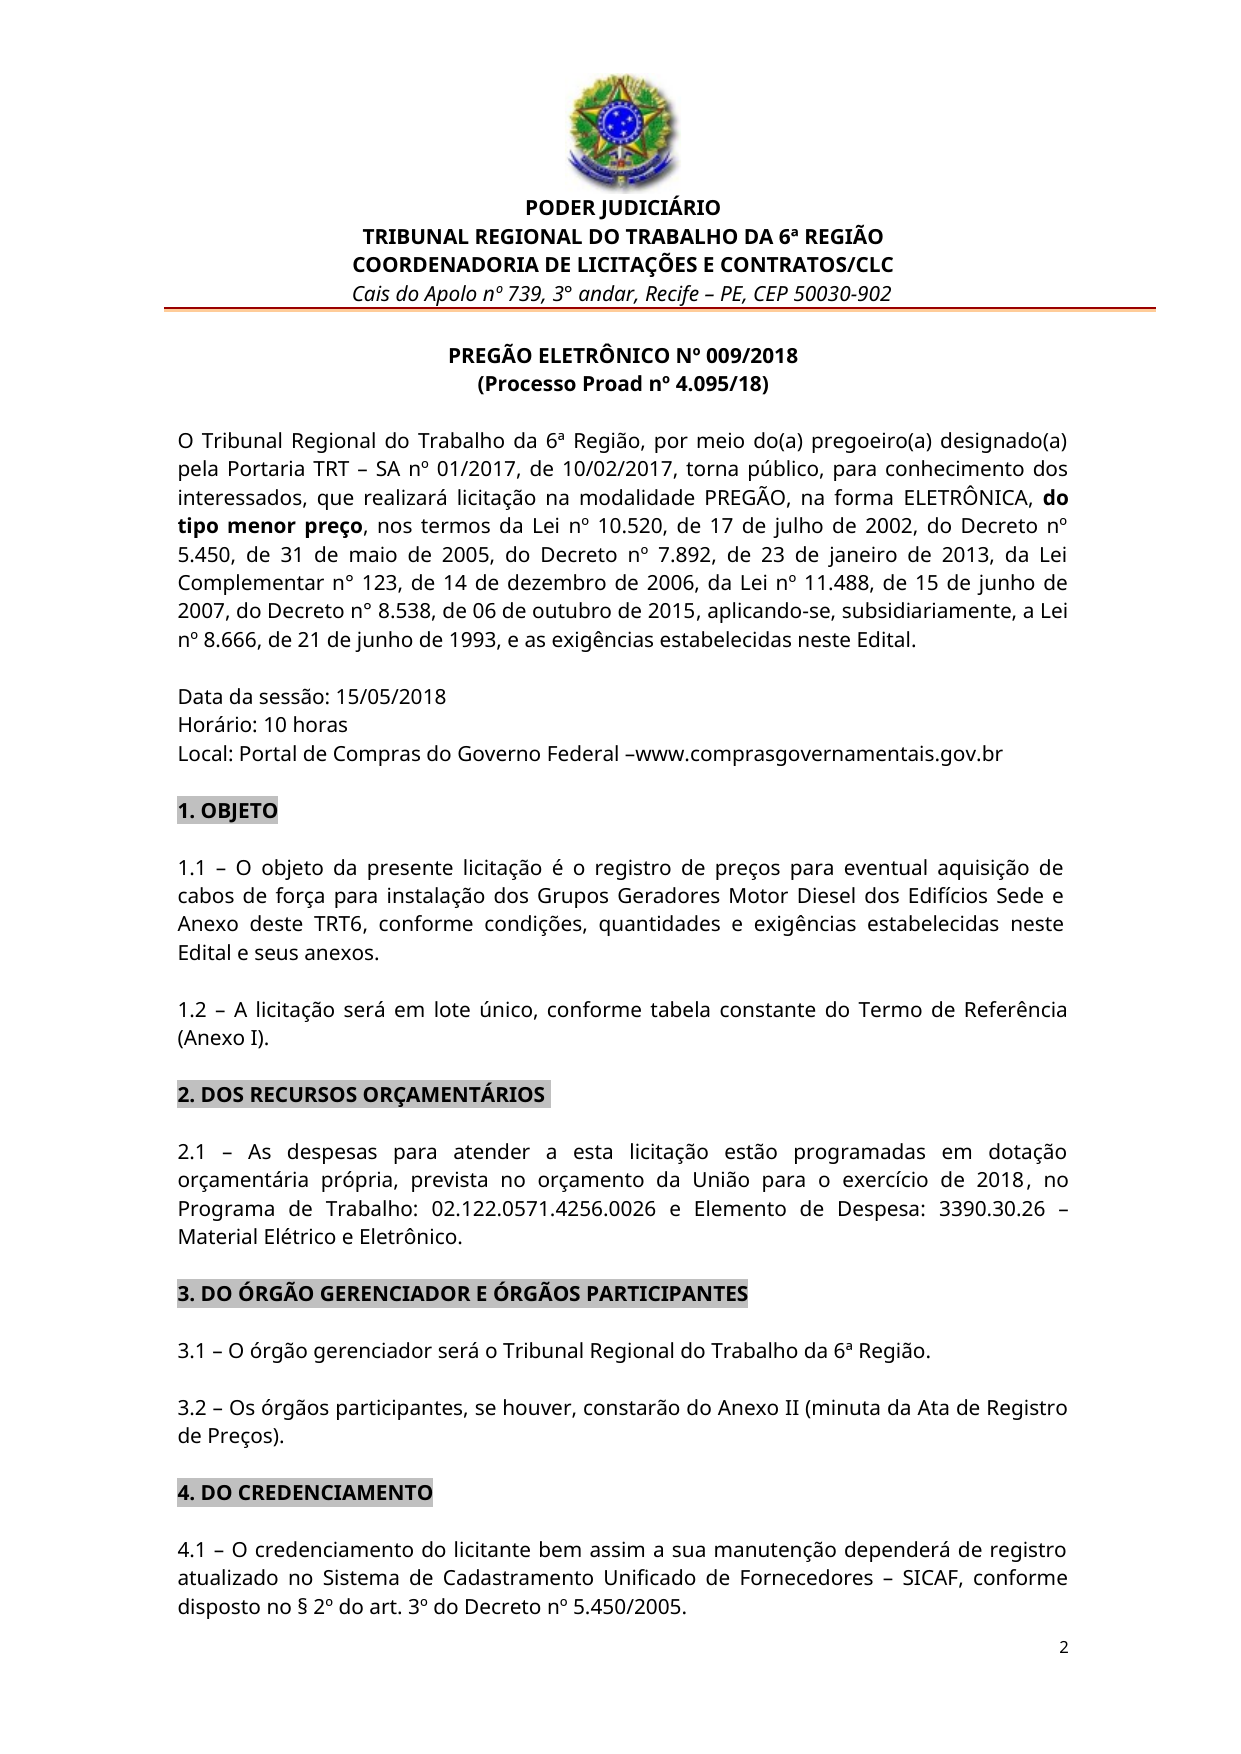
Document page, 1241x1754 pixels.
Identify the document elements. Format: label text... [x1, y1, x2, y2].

text 4. DO CREDENCIAMENTO [177, 1478, 1069, 1507]
text 2. DOS RECURSOS ORÇAMENTÁRIOS [177, 1080, 1069, 1108]
text 4.1 – O credenciamento do licitante bem assim a sua manutenção dependerá de registro atualizado no Sistema de Cadastramento Unificado de Fornecedores – SICAF, conforme disposto no § 2º do art. 3º do Decreto nº 5.450/2005. [177, 1535, 1069, 1620]
text 3.2 – Os órgãos participantes, se houver, constarão do Anexo II (minuta da Ata de Registro de Preços). [177, 1393, 1069, 1450]
text TRIBUNAL REGIONAL DO TRABALHO DA 6ª REGIÃO [177, 222, 1069, 250]
text Local: Portal de Compras do Governo Federal –www.comprasgovernamentais.gov.br [177, 739, 1069, 767]
text O Tribunal Regional do Trabalho da 6ª Região, por meio do(a) pregoeiro(a) designado(a) pela Portaria TRT – SA nº 01/2017, de 10/02/2017, torna público, para conhecimento dos interessados, que realizará licitação na modalidade PREGÃO, na forma ELETRÔNICA, do tipo menor preço, nos termos da Lei nº 10.520, de 17 de julho de 2002, do Decreto nº 5.450, de 31 de maio de 2005, do Decreto nº 7.892, de 23 de janeiro de 2013, da Lei Complementar n° 123, de 14 de dezembro de 2006, da Lei nº 11.488, de 15 de junho de 2007, do Decreto n° 8.538, de 06 de outubro de 2015, aplicando-se, subsidiariamente, a Lei nº 8.666, de 21 de junho de 1993, e as exigências estabelecidas neste Edital. [177, 426, 1069, 653]
text 3. DO ÓRGÃO GERENCIADOR E ÓRGÃOS PARTICIPANTES [177, 1279, 1069, 1308]
text 1.2 – A licitação será em lote único, conforme tabela constante do Termo de Referência (Anexo I). [177, 995, 1069, 1052]
text COORDENADORIA DE LICITAÇÕES E CONTRATOS/CLC [177, 250, 1069, 279]
text PREGÃO ELETRÔNICO Nº 009/2018 [177, 341, 1069, 369]
subtitle Cais do Apolo nº 739, 3° andar, Recife – PE, CEP 50030-902 [177, 279, 1069, 307]
text Horário: 10 horas [177, 710, 1069, 739]
picture [564, 73, 682, 194]
text PODER JUDICIÁRIO [177, 193, 1069, 222]
text Data da sessão: 15/05/2018 [177, 682, 1069, 710]
text 2.1 – As despesas para atender a esta licitação estão programadas em dotação orçamentária própria, prevista no orçamento da União para o exercício de 2018, no Programa de Trabalho: 02.122.0571.4256.0026 e Elemento de Despesa: 3390.30.26 – Material Elétrico e Eletrônico. [177, 1137, 1069, 1251]
text 1. OBJETO [177, 796, 1069, 824]
text 1.1 – O objeto da presente licitação é o registro de preços para eventual aquisição de cabos de força para instalação dos Grupos Geradores Motor Diesel dos Edifícios Sede e Anexo deste TRT6, conforme condições, quantidades e exigências estabelecidas neste Edital e seus anexos. [177, 853, 1065, 966]
text (Processo Proad nº 4.095/18) [177, 369, 1069, 398]
text 3.1 – O órgão gerenciador será o Tribunal Regional do Trabalho da 6ª Região. [177, 1336, 1069, 1364]
